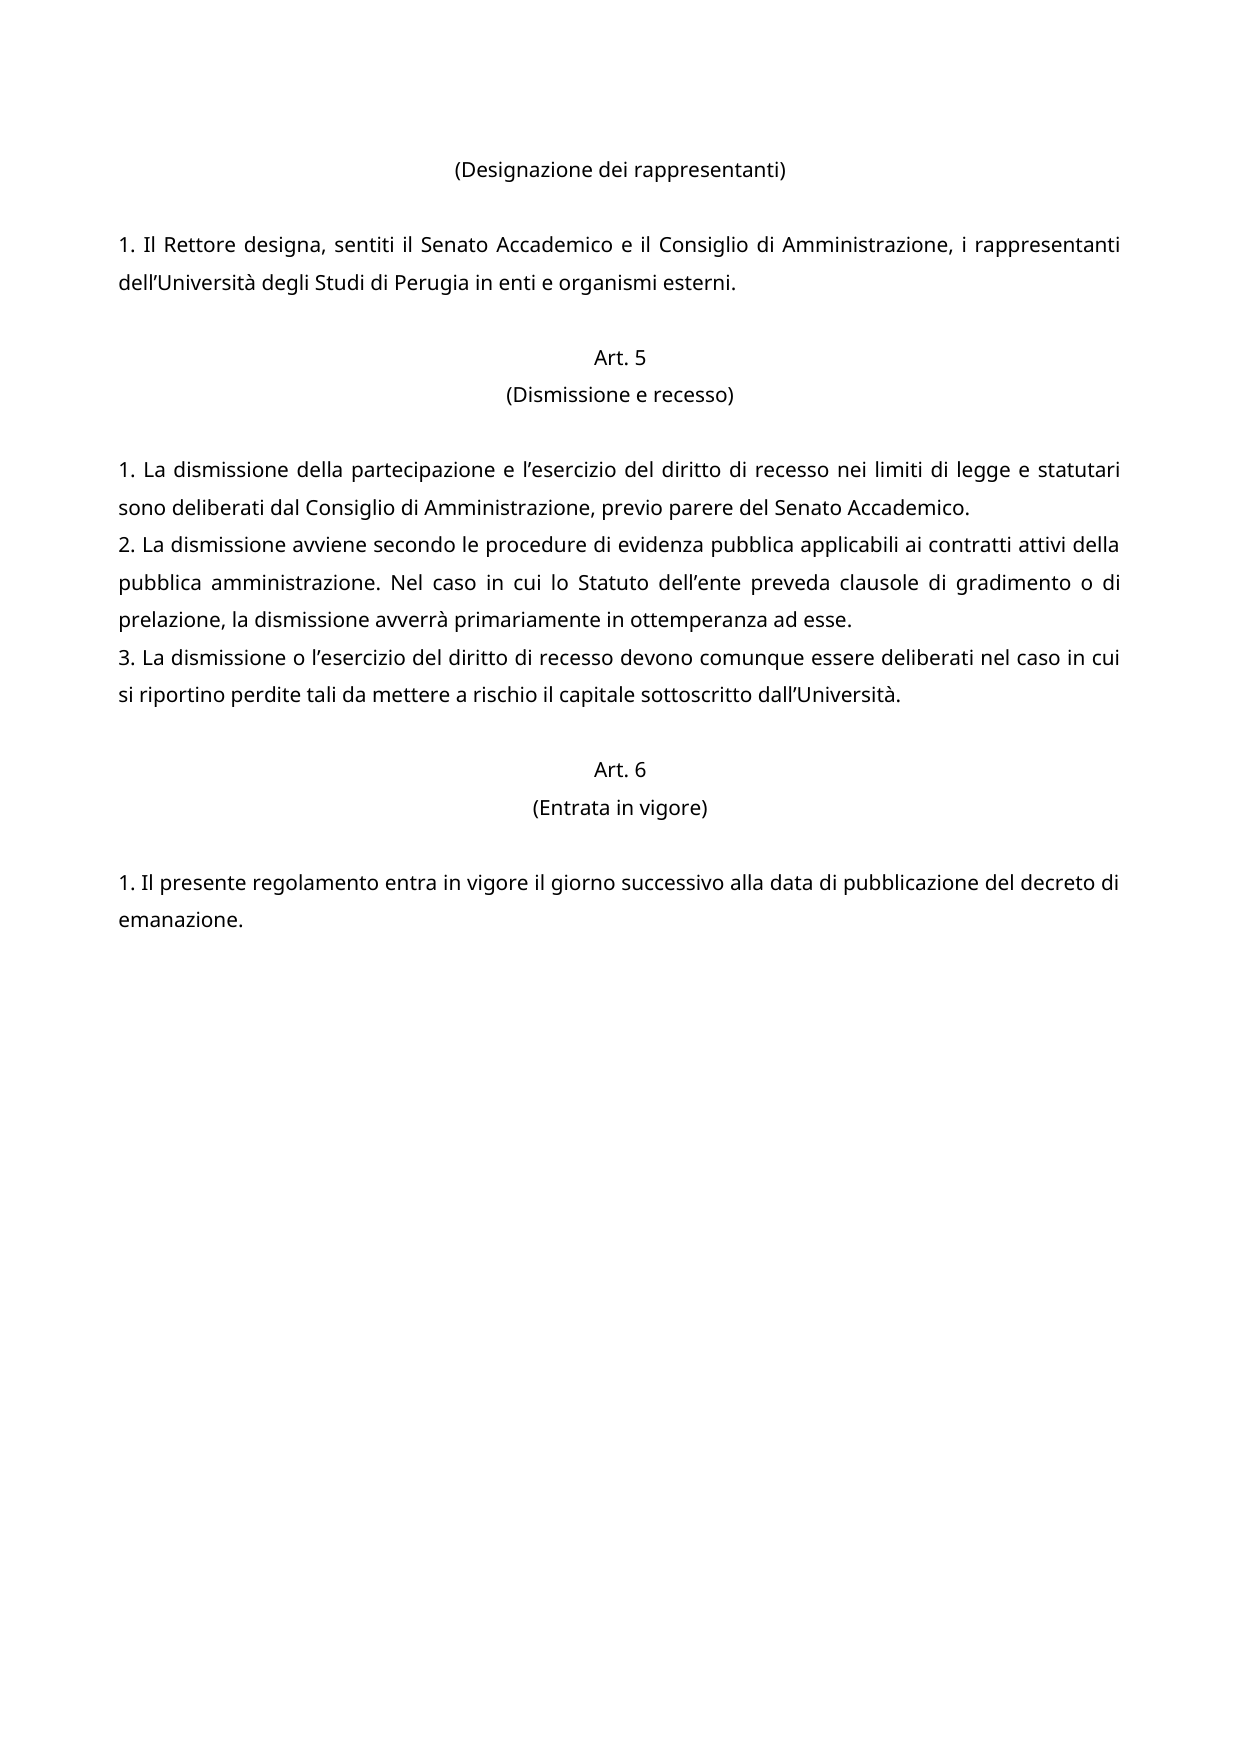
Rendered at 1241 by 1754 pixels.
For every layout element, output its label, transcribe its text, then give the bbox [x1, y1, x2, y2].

text 1. Il presente regolamento entra in vigore il giorno successivo alla data di pubblicazione del decreto di emanazione. [118, 860, 1122, 935]
text (Designazione dei rappresentanti) [118, 148, 1122, 185]
text Art. 5 [118, 335, 1122, 373]
text (Dismissione e recesso) [118, 373, 1122, 410]
text 3. La dismissione o l’esercizio del diritto di recesso devono comunque essere deliberati nel caso in cui si riportino perdite tali da mettere a rischio il capitale sottoscritto dall’Università. [118, 635, 1122, 710]
text 1. La dismissione della partecipazione e l’esercizio del diritto di recesso nei limiti di legge e statutari sono deliberati dal Consiglio di Amministrazione, previo parere del Senato Accademico. [118, 448, 1122, 523]
text 1. Il Rettore designa, sentiti il Senato Accademico e il Consiglio di Amministrazione, i rappresentanti dell’Università degli Studi di Perugia in enti e organismi esterni. [118, 223, 1122, 298]
text Art. 6 [118, 748, 1122, 785]
text (Entrata in vigore) [118, 785, 1122, 823]
text 2. La dismissione avviene secondo le procedure di evidenza pubblica applicabili ai contratti attivi della pubblica amministrazione. Nel caso in cui lo Statuto dell’ente preveda clausole di gradimento o di prelazione, la dismissione avverrà primariamente in ottemperanza ad esse. [118, 523, 1122, 635]
